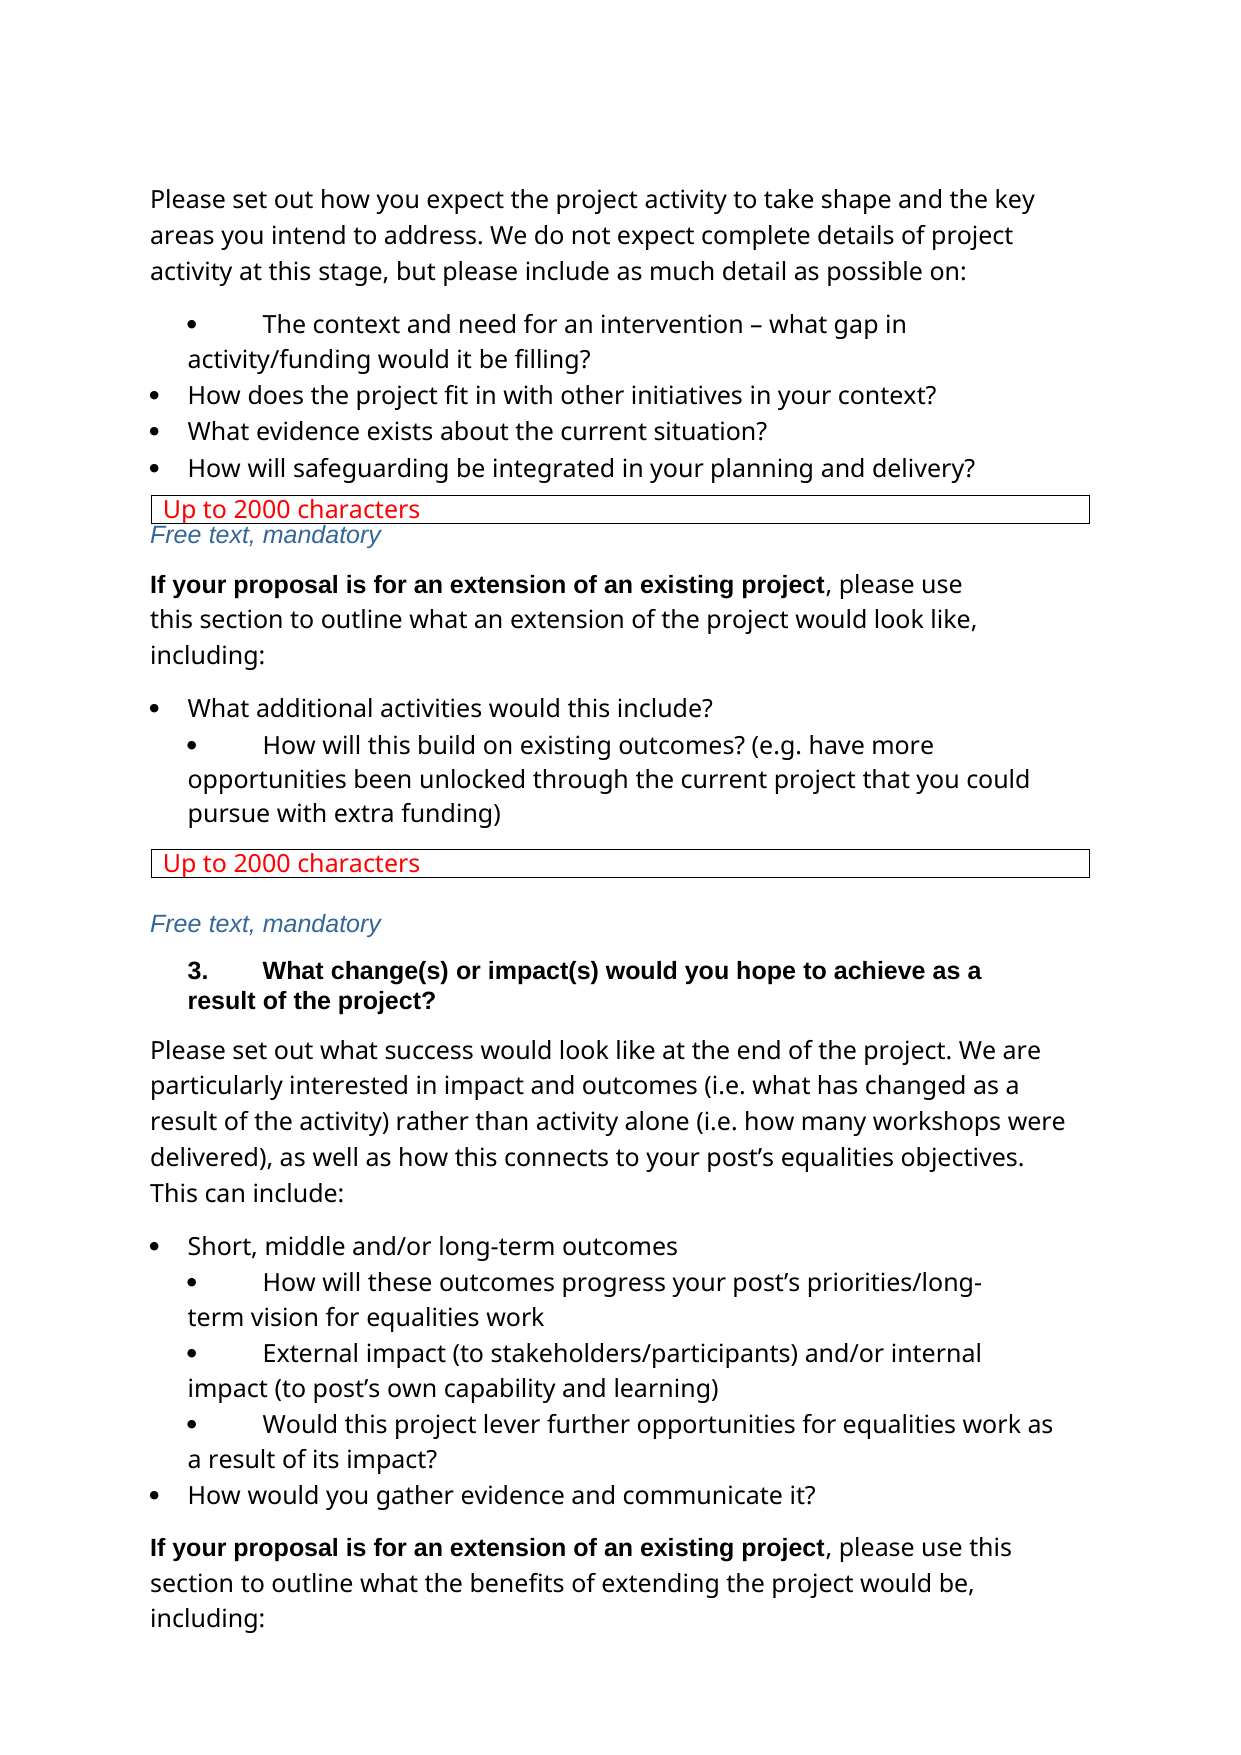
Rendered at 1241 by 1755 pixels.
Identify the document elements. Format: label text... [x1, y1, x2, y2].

list External impact (to stakeholders/participants) and/or internal impact (to post’s own capability and learning) [187, 1336, 1043, 1405]
list How will these outcomes progress your post’s priorities/long-term vision for equalities work [187, 1265, 1017, 1333]
list How will safeguarding be integrated in your planning and delivery? [150, 450, 1103, 484]
text Please set out what success would look like at the end of the project. We are particularly interested in impact and outcomes (i.e. what has changed as a result of the activity) rather than activity alone (i.e. how many workshops were delivered), as well as how this connects to your post’s equalities objectives. This can include: [150, 1032, 1072, 1209]
list How would you gather evidence and communicate it? [150, 1478, 1103, 1512]
list How will this build on existing outcomes? (e.g. have more opportunities been unlocked through the current project that you could pursue with extra funding) [187, 727, 1046, 830]
text Please set out how you expect the project activity to take shape and the key areas you intend to address. We do not expect complete details of project activity at this stage, but please include as much detail as possible on: [150, 182, 1061, 288]
text If your proposal is for an extension of an existing project, please use this section to outline what the benefits of extending the project would be, including: [150, 1529, 1040, 1635]
list What additional activities would this include? [150, 691, 1103, 725]
text If your proposal is for an extension of an existing project, please use this section to outline what an extension of the project would look like, including: [150, 566, 1008, 672]
list What evidence exists about the current situation? [150, 414, 1103, 448]
text Up to 2000 characters [163, 850, 1089, 877]
list Up to 2000 characters [163, 496, 1089, 523]
list How does the project fit in with other initiatives in your context? [150, 378, 1103, 412]
subtitle What change(s) or impact(s) would you hope to achieve as a result of the project? [187, 956, 1056, 1015]
list The context and need for an intervention – what gap in activity/funding would it be filling? [187, 307, 1058, 376]
text Free text, mandatory [150, 484, 1103, 549]
list Short, middle and/or long-term outcomes [150, 1228, 1103, 1263]
list Would this project lever further opportunities for equalities work as a result of its impact? [187, 1407, 1068, 1475]
text Free text, mandatory [150, 912, 1103, 938]
